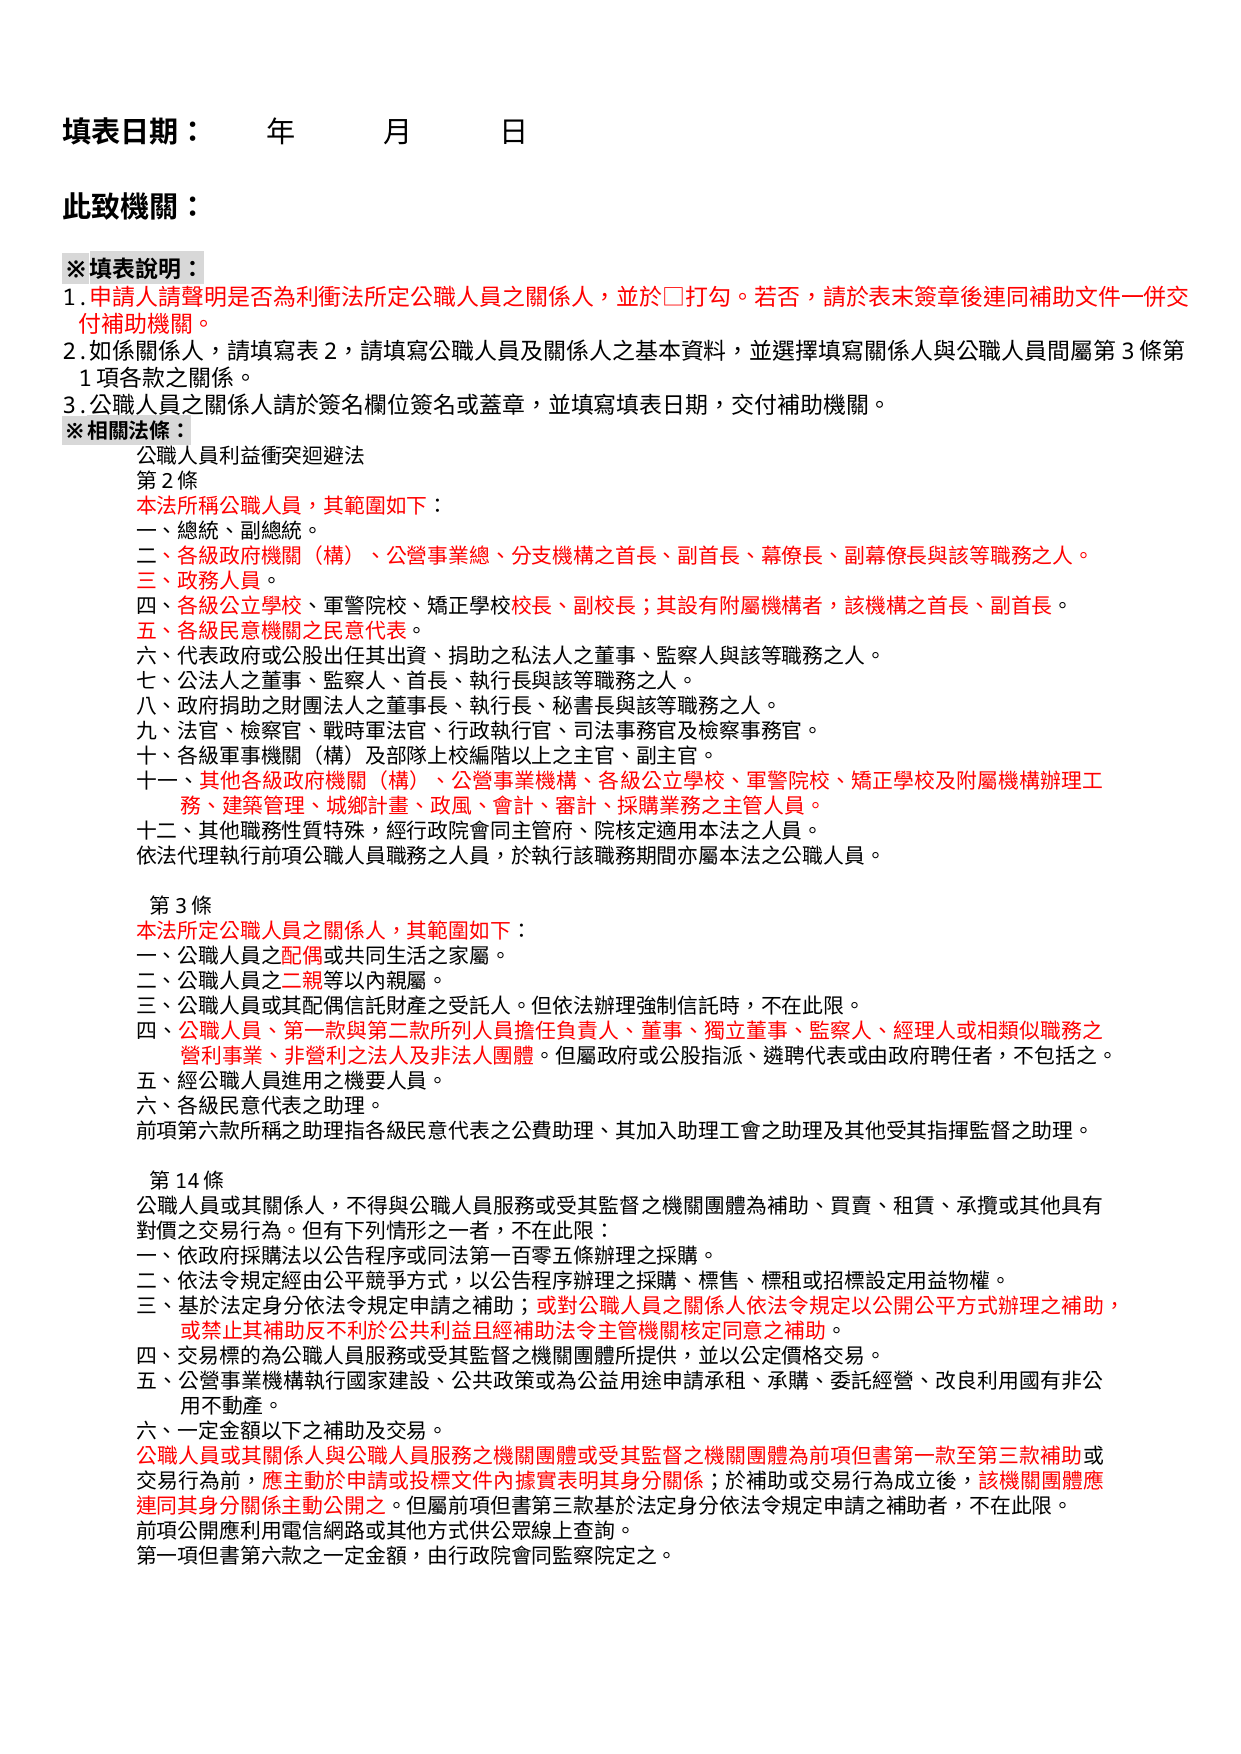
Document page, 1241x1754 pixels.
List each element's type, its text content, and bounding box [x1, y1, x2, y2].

text 二、各級政府機關（構）、公營事業總、分支機構之首長、副首長、幕僚長、副幕僚長與該等職務之人。 [136, 544, 1104, 569]
text 此致機關： [62, 187, 1104, 225]
text 一、總統、副總統。 [136, 519, 1104, 544]
text 前項第六款所稱之助理指各級民意代表之公費助理、其加入助理工會之助理及其他受其指揮監督之助理。 [136, 1119, 1104, 1144]
text 依法代理執行前項公職人員職務之人員，於執行該職務期間亦屬本法之公職人員。 [136, 844, 1104, 869]
text 第2條 [136, 469, 1104, 494]
text 十、各級軍事機關（構）及部隊上校編階以上之主官、副主官。 [136, 744, 1104, 769]
text 四、交易標的為公職人員服務或受其監督之機關團體所提供，並以公定價格交易。 [136, 1344, 1104, 1369]
text 公職人員或其關係人與公職人員服務之機關團體或受其監督之機關團體為前項但書第一款至第三款補助或交易行為前，應主動於申請或投標文件內據實表明其身分關係；於補助或交易行為成立後，該機關團體應連同其身分關係主動公開之。但屬前項但書第三款基於法定身分依法令規定申請之補助者，不在此限。 [136, 1444, 1104, 1519]
text 第一項但書第六款之一定金額，由行政院會同監察院定之。 [136, 1544, 1104, 1569]
text 六、代表政府或公股出任其出資、捐助之私法人之董事、監察人與該等職務之人。 [136, 644, 1104, 669]
text 四、各級公立學校、軍警院校、矯正學校校長、副校長；其設有附屬機構者，該機構之首長、副首長。 [136, 594, 1104, 619]
text 填表日期： 年 月 日 [62, 112, 1104, 150]
text 六、各級民意代表之助理。 [136, 1094, 1104, 1119]
text 五、各級民意機關之民意代表。 [136, 619, 1104, 644]
text 四、公職人員、第一款與第二款所列人員擔任負責人、董事、獨立董事、監察人、經理人或相類似職務之營利事業、非營利之法人及非法人團體。但屬政府或公股指派、遴聘代表或由政府聘任者，不包括之。 [136, 1019, 1104, 1069]
text 3.公職人員之關係人請於簽名欄位簽名或蓋章，並填寫填表日期，交付補助機關。 [62, 392, 1198, 419]
text 九、法官、檢察官、戰時軍法官、行政執行官、司法事務官及檢察事務官。 [136, 719, 1104, 744]
text 第3條 [62, 894, 1198, 919]
text 八、政府捐助之財團法人之董事長、執行長、秘書長與該等職務之人。 [136, 694, 1104, 719]
text 六、一定金額以下之補助及交易。 [136, 1419, 1104, 1444]
text 本法所稱公職人員，其範圍如下： [136, 494, 1104, 519]
text 三、政務人員。 [136, 569, 1104, 594]
text 十二、其他職務性質特殊，經行政院會同主管府、院核定適用本法之人員。 [136, 819, 1104, 844]
text 一、依政府採購法以公告程序或同法第一百零五條辦理之採購。 [136, 1244, 1104, 1269]
text 一、公職人員之配偶或共同生活之家屬。 [136, 944, 1104, 969]
text 十一、其他各級政府機關（構）、公營事業機構、各級公立學校、軍警院校、矯正學校及附屬機構辦理工務、建築管理、城鄉計畫、政風、會計、審計、採購業務之主管人員。 [136, 769, 1104, 819]
text 本法所定公職人員之關係人，其範圍如下： [136, 919, 1104, 944]
text 1.申請人請聲明是否為利衝法所定公職人員之關係人，並於□打勾。若否，請於表末簽章後連同補助文件一併交付補助機關。 [62, 283, 1198, 337]
text 二、公職人員之二親等以內親屬。 [136, 969, 1104, 994]
text 三、公職人員或其配偶信託財產之受託人。但依法辦理強制信託時，不在此限。 [136, 994, 1104, 1019]
text 公職人員或其關係人，不得與公職人員服務或受其監督之機關團體為補助、買賣、租賃、承攬或其他具有對價之交易行為。但有下列情形之一者，不在此限： [136, 1194, 1104, 1244]
text 前項公開應利用電信網路或其他方式供公眾線上查詢。 [136, 1519, 1104, 1544]
text 第14條 [62, 1169, 1198, 1194]
text 五、公營事業機構執行國家建設、公共政策或為公益用途申請承租、承購、委託經營、改良利用國有非公用不動產。 [136, 1369, 1104, 1419]
text ※相關法條： [62, 419, 1198, 444]
text 三、基於法定身分依法令規定申請之補助；或對公職人員之關係人依法令規定以公開公平方式辦理之補助，或禁止其補助反不利於公共利益且經補助法令主管機關核定同意之補助。 [136, 1294, 1104, 1344]
text 二、依法令規定經由公平競爭方式，以公告程序辦理之採購、標售、標租或招標設定用益物權。 [136, 1269, 1104, 1294]
text 七、公法人之董事、監察人、首長、執行長與該等職務之人。 [136, 669, 1104, 694]
text 五、經公職人員進用之機要人員。 [136, 1069, 1104, 1094]
text 公職人員利益衝突迴避法 [136, 444, 1104, 469]
text 2.如係關係人，請填寫表2，請填寫公職人員及關係人之基本資料，並選擇填寫關係人與公職人員間屬第3條第1項各款之關係。 [62, 337, 1198, 392]
text ※填表說明： [62, 254, 1104, 283]
